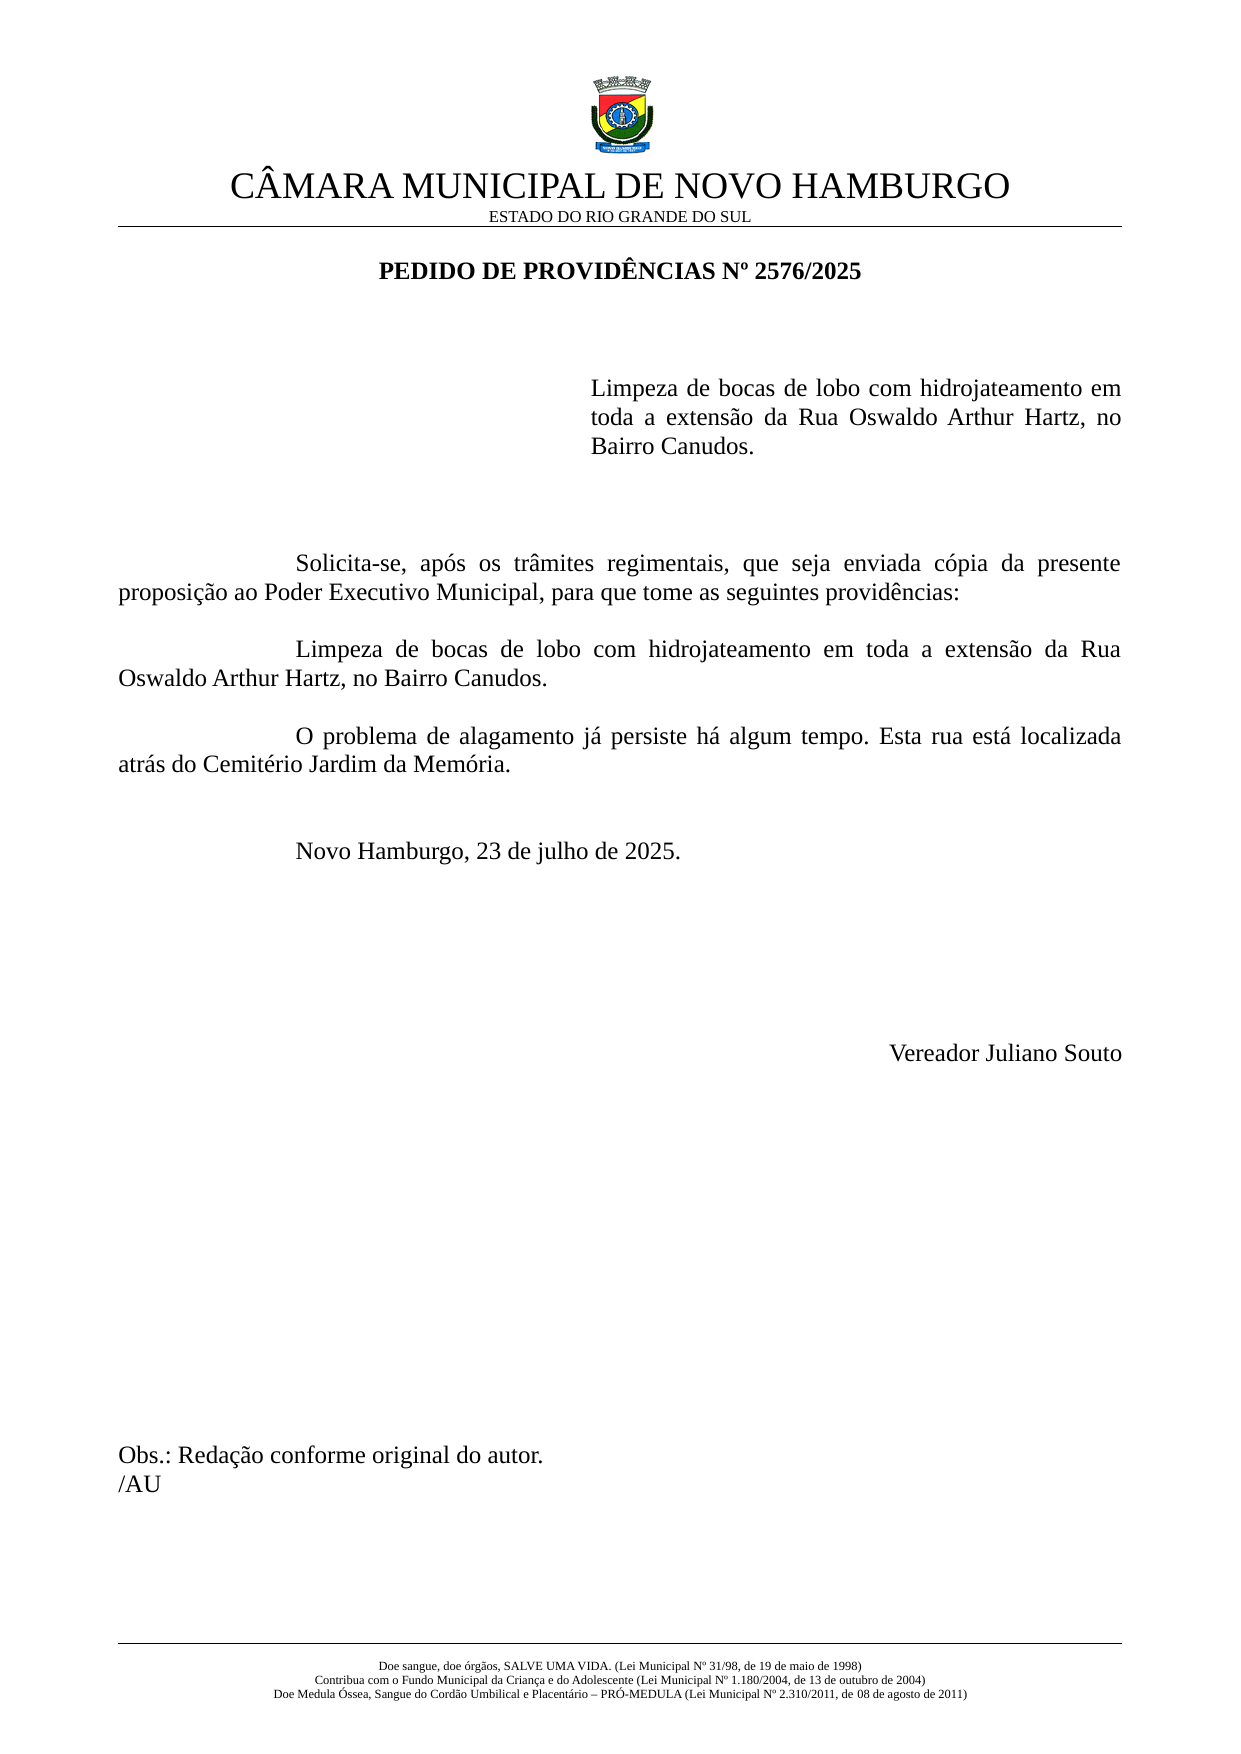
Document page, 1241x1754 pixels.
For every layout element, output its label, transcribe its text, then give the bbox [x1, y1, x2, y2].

text PEDIDO DE PROVIDÊNCIAS Nº 2576/2025 [118, 256, 1122, 285]
text Novo Hamburgo, 23 de julho de 2025. [118, 836, 1122, 864]
picture [585, 69, 656, 157]
text Limpeza de bocas de lobo com hidrojateamento em toda a extensão da Rua Oswaldo Arthur Hartz, no Bairro Canudos. [591, 373, 1122, 460]
text Obs.: Redação conforme original do autor. [118, 1440, 1122, 1469]
text Solicita-se, após os trâmites regimentais, que seja enviada cópia da presente proposição ao Poder Executivo Municipal, para que tome as seguintes providências: [118, 548, 1122, 606]
text Limpeza de bocas de lobo com hidrojateamento em toda a extensão da Rua Oswaldo Arthur Hartz, no Bairro Canudos. [118, 634, 1122, 692]
text O problema de alagamento já persiste há algum tempo. Esta rua está localizada atrás do Cemitério Jardim da Memória. [118, 721, 1122, 778]
text /AU [118, 1469, 1122, 1498]
text Vereador Juliano Souto [118, 1038, 1122, 1066]
